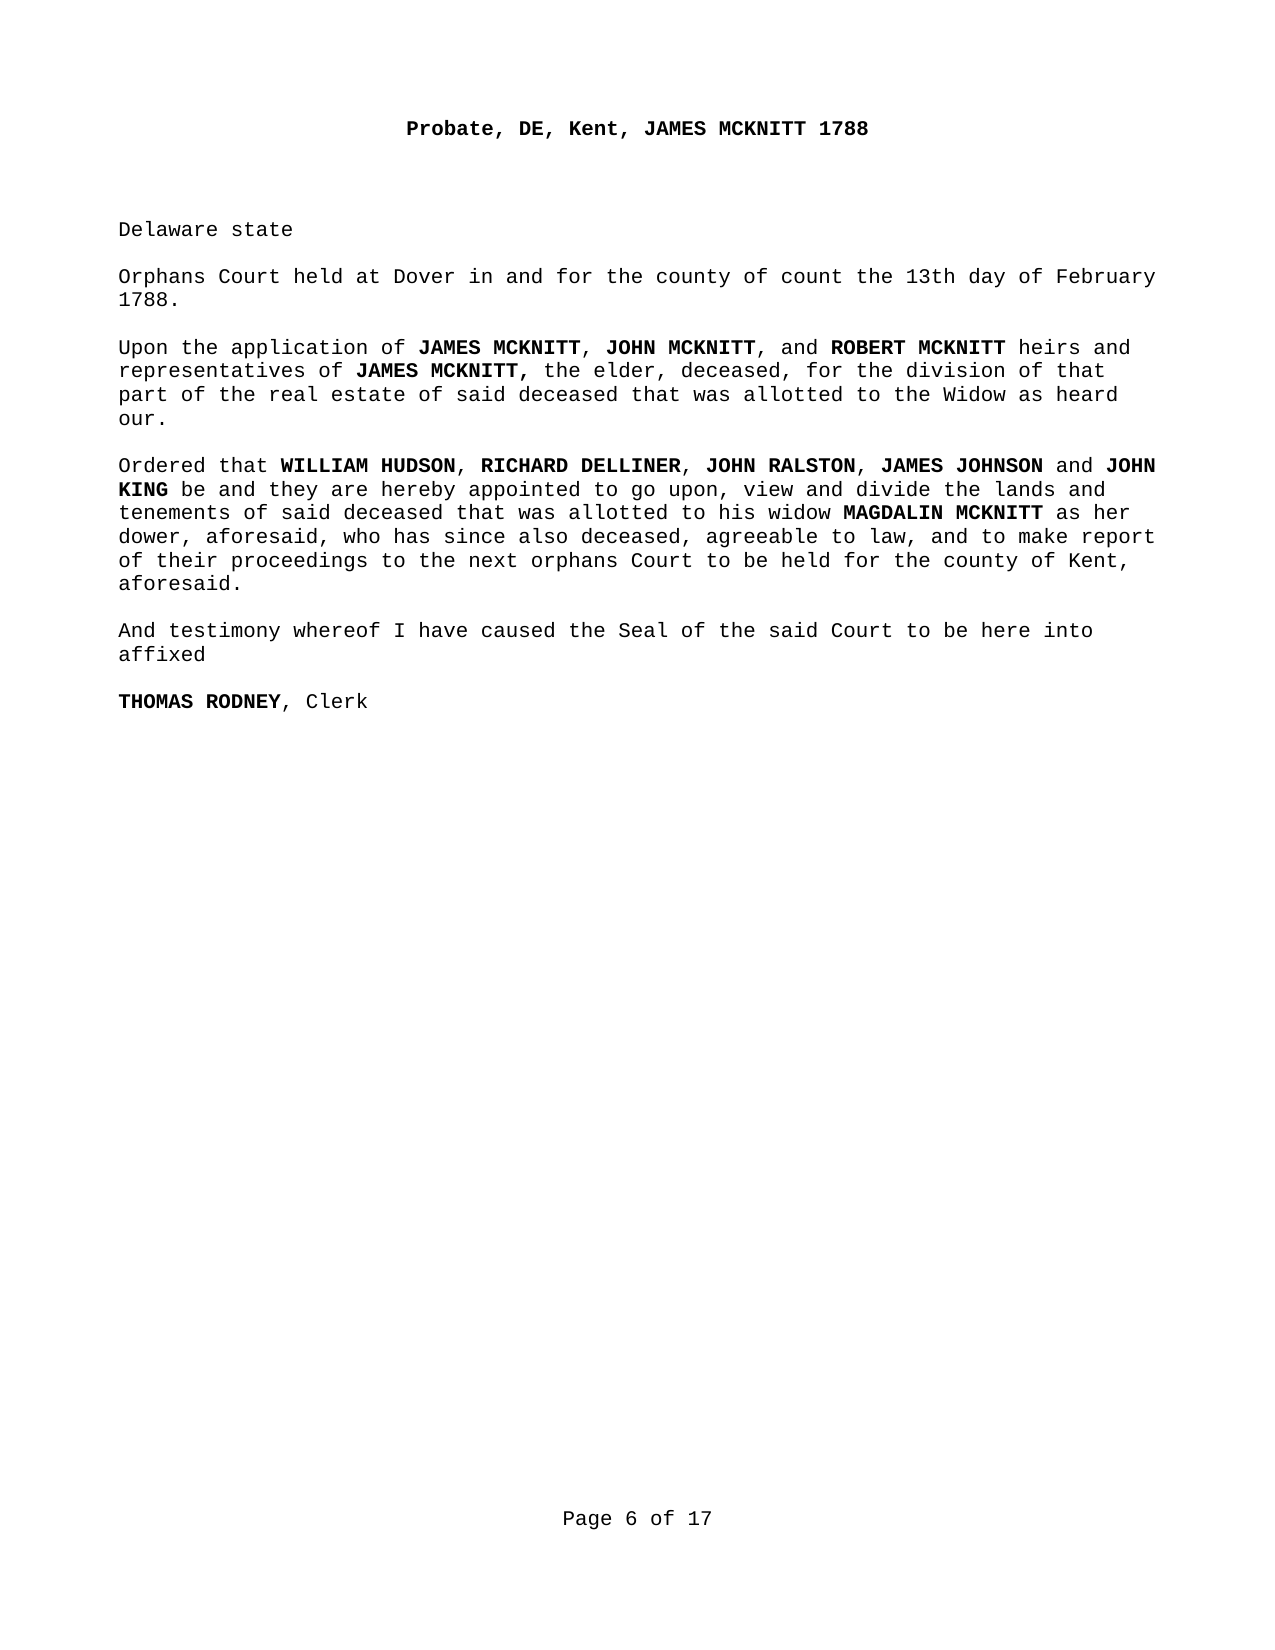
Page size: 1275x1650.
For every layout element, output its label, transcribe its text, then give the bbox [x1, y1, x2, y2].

text Upon the application of James MCKNITT, John MCKNITT, and Robert MCKNITT heirs and representatives of James MCKNITT, the elder, deceased, for the division of that part of the real estate of said deceased that was allotted to the Widow as heard our. [118, 337, 1157, 431]
text Delaware state [118, 218, 1157, 242]
text Orphans Court held at Dover in and for the county of count the 13th day of February 1788. [118, 266, 1157, 313]
text And testimony whereof I have caused the Seal of the said Court to be here into affixed [118, 621, 1157, 668]
text Thomas Rodney, Clerk [118, 691, 1157, 715]
text Ordered that William Hudson, Richard Delliner, John Ralston, James Johnson and John King be and they are hereby appointed to go upon, view and divide the lands and tenements of said deceased that was allotted to his widow Magdalin MCKNITT as her dower, aforesaid, who has since also deceased, agreeable to law, and to make report of their proceedings to the next orphans Court to be held for the county of Kent, aforesaid. [118, 455, 1157, 597]
